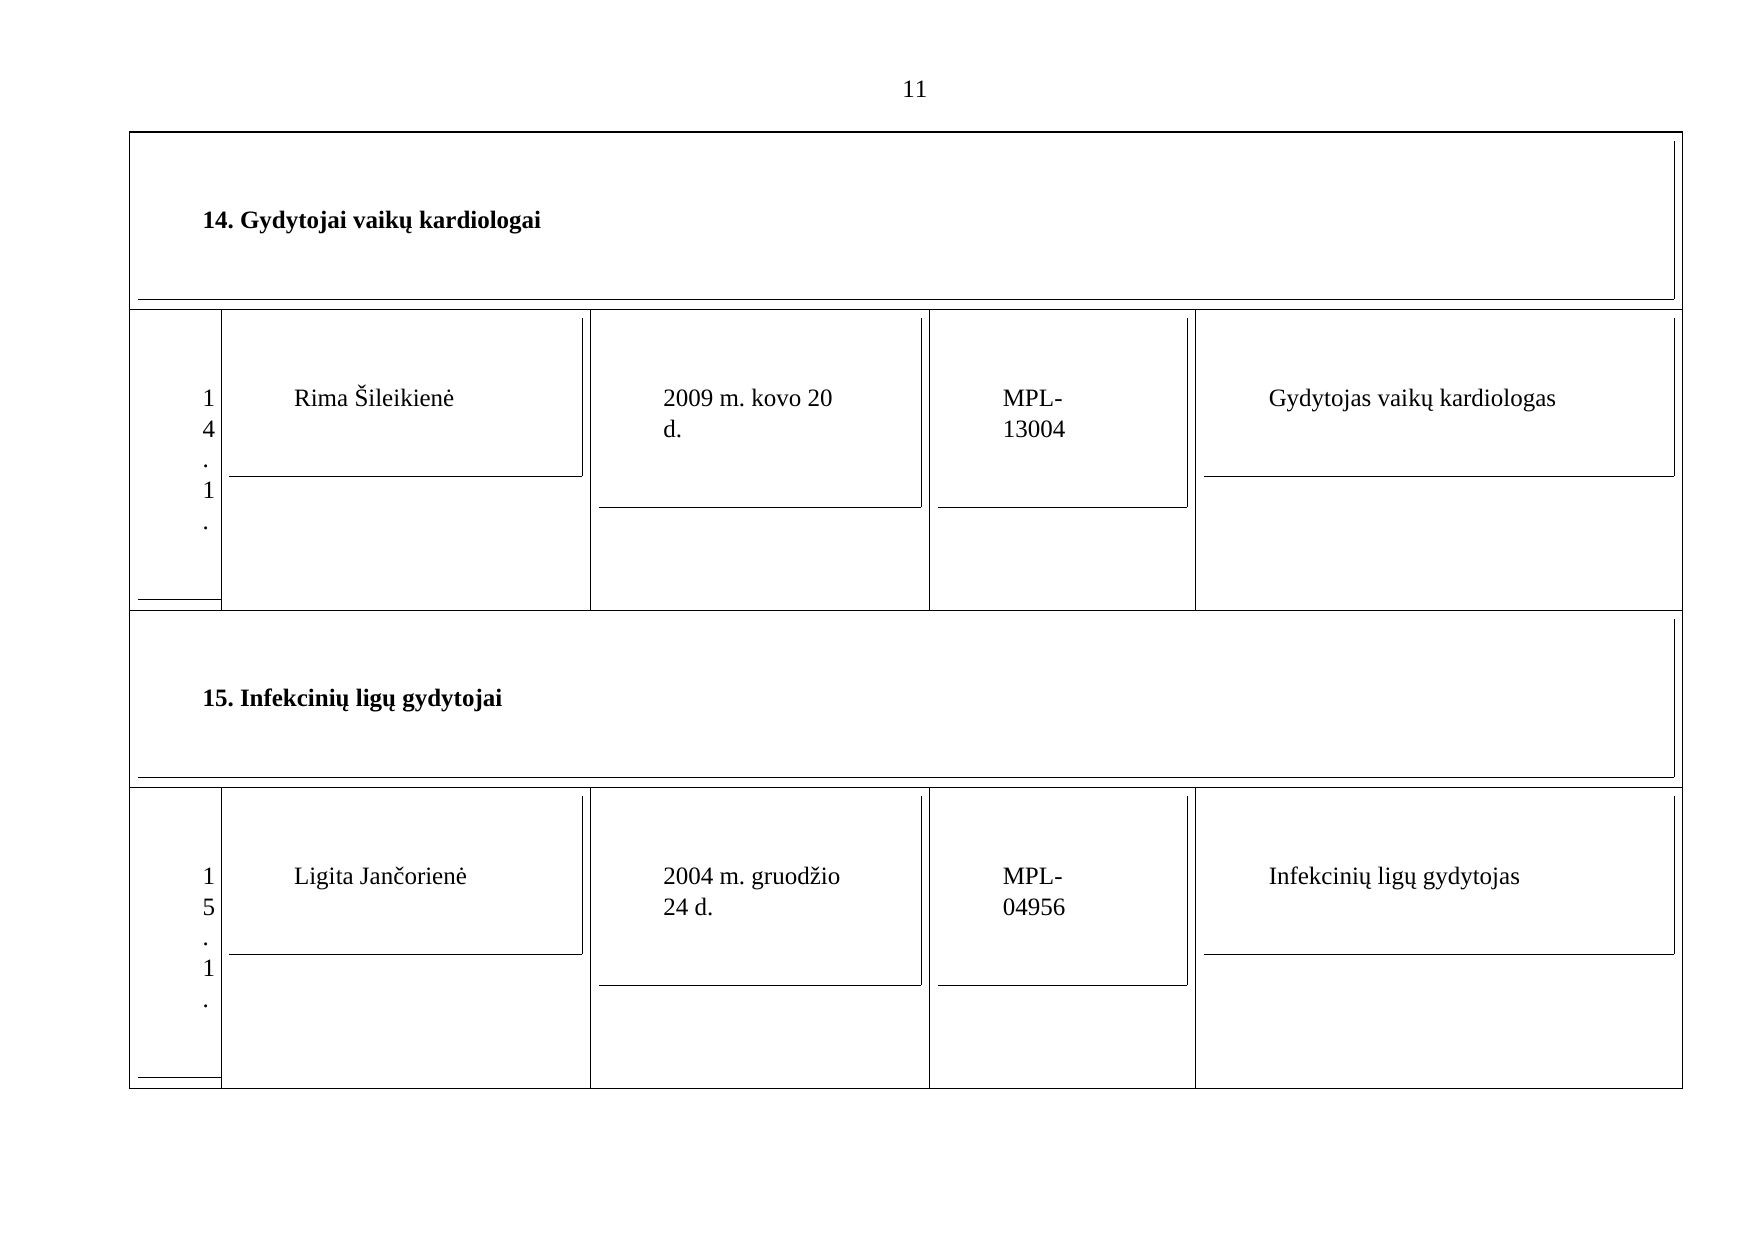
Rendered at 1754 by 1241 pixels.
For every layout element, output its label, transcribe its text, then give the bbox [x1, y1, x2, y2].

table_cell Gydytojas vaikų kardiologas [1196, 310, 1682, 609]
table_cell 2004 m. gruodžio 24 d. [591, 788, 929, 1088]
table_cell Rima Šileikienė [222, 310, 590, 609]
table_cell 15.1. [130, 788, 221, 1088]
table_cell 14. Gydytojai vaikų kardiologai [130, 133, 1682, 309]
table_cell 2009 m. kovo 20 d. [591, 310, 929, 609]
table_cell MPL-13004 [930, 310, 1195, 609]
table_cell MPL-04956 [930, 788, 1195, 1088]
table_cell 14.1. [130, 310, 221, 609]
table_cell Ligita Jančorienė [222, 788, 590, 1088]
table_cell Infekcinių ligų gydytojas [1196, 788, 1682, 1088]
table_cell 15. Infekcinių ligų gydytojai [130, 611, 1682, 787]
